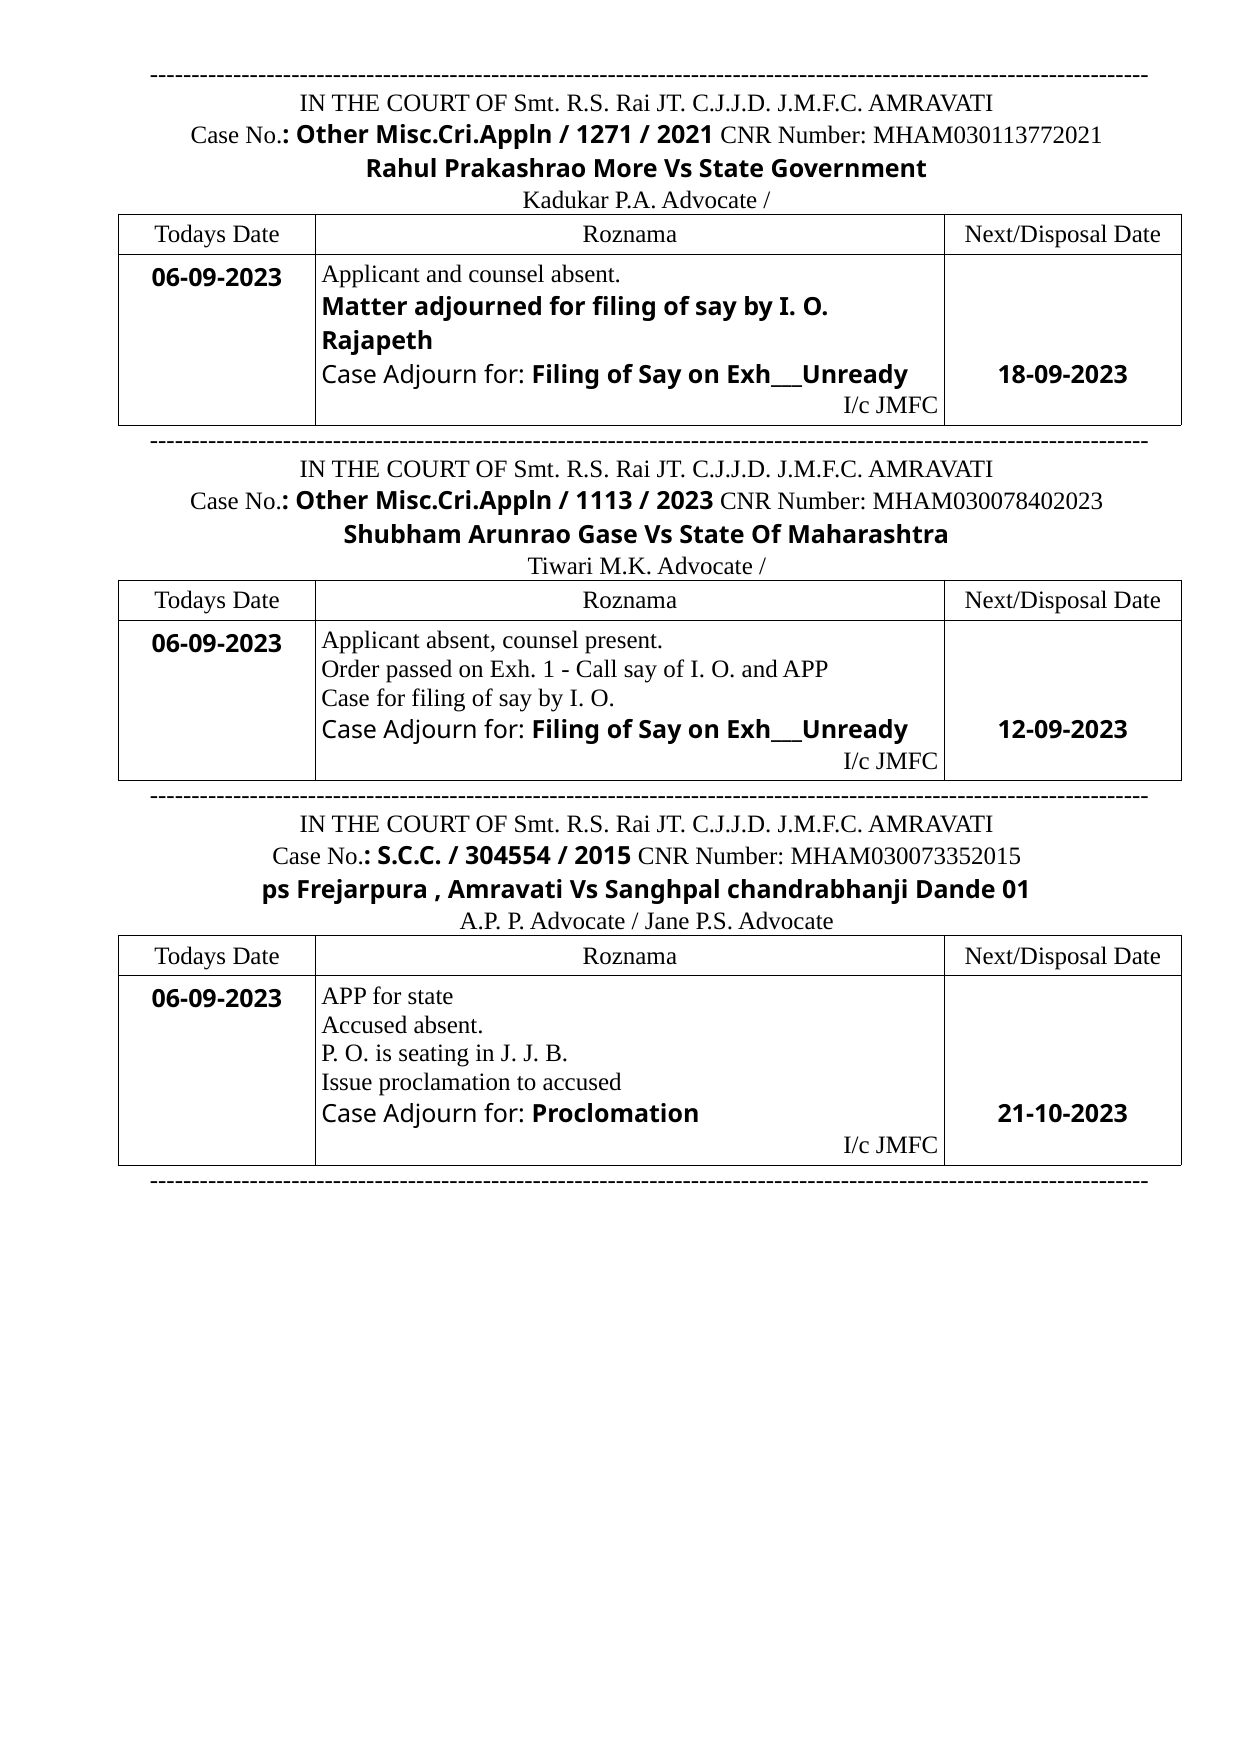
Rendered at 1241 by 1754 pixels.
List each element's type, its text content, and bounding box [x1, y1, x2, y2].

table_header Next/Disposal Date [945, 215, 1181, 254]
table_header Roznama [316, 936, 944, 975]
table_cell 12-09-2023 [945, 621, 1181, 780]
table_cell APP for state Accused absent. P. O. is seating in J. J. B. Issue proclamation to accused Case Adjourn for: Proclomation I/c JMFC [316, 976, 944, 1164]
table_cell 06-09-2023 [119, 621, 315, 780]
text IN THE COURT OF Smt. R.S. Rai JT. C.J.J.D. J.M.F.C. AMRAVATI Case No.: Other Misc.Cri.Appln / 1113 / 2023 CNR Number: MHAM030078402023 Shubham Arunrao Gase Vs State Of Maharashtra Tiwari M.K. Advocate / [118, 454, 1181, 579]
table_header Next/Disposal Date [945, 936, 1181, 975]
table_header Next/Disposal Date [945, 581, 1181, 620]
table_header Roznama [316, 581, 944, 620]
table_cell Applicant absent, counsel present. Order passed on Exh. 1 - Call say of I. O. and APP Case for filing of say by I. O. Case Adjourn for: Filing of Say on Exh___Unready I/c JMFC [316, 621, 944, 780]
table_cell 06-09-2023 [119, 255, 315, 425]
text ------------------------------------------------------------------------------------------------------------------------ [118, 781, 1181, 809]
table_cell 21-10-2023 [945, 976, 1181, 1164]
text ------------------------------------------------------------------------------------------------------------------------ [118, 1166, 1181, 1193]
text ------------------------------------------------------------------------------------------------------------------------ [118, 59, 1181, 88]
table_header Todays Date [119, 581, 315, 620]
text IN THE COURT OF Smt. R.S. Rai JT. C.J.J.D. J.M.F.C. AMRAVATI Case No.: Other Misc.Cri.Appln / 1271 / 2021 CNR Number: MHAM030113772021 Rahul Prakashrao More Vs State Government Kadukar P.A. Advocate / [118, 88, 1181, 213]
table_cell 06-09-2023 [119, 976, 315, 1164]
table_header Roznama [316, 215, 944, 254]
table_header Todays Date [119, 936, 315, 975]
table_header Todays Date [119, 215, 315, 254]
table_cell 18-09-2023 [945, 255, 1181, 425]
text IN THE COURT OF Smt. R.S. Rai JT. C.J.J.D. J.M.F.C. AMRAVATI Case No.: S.C.C. / 304554 / 2015 CNR Number: MHAM030073352015 ps Frejarpura , Amravati Vs Sanghpal chandrabhanji Dande 01 A.P. P. Advocate / Jane P.S. Advocate [118, 809, 1181, 935]
text ------------------------------------------------------------------------------------------------------------------------ [118, 426, 1181, 454]
table_cell Applicant and counsel absent. Matter adjourned for filing of say by I. O. Rajapeth Case Adjourn for: Filing of Say on Exh___Unready I/c JMFC [316, 255, 944, 425]
